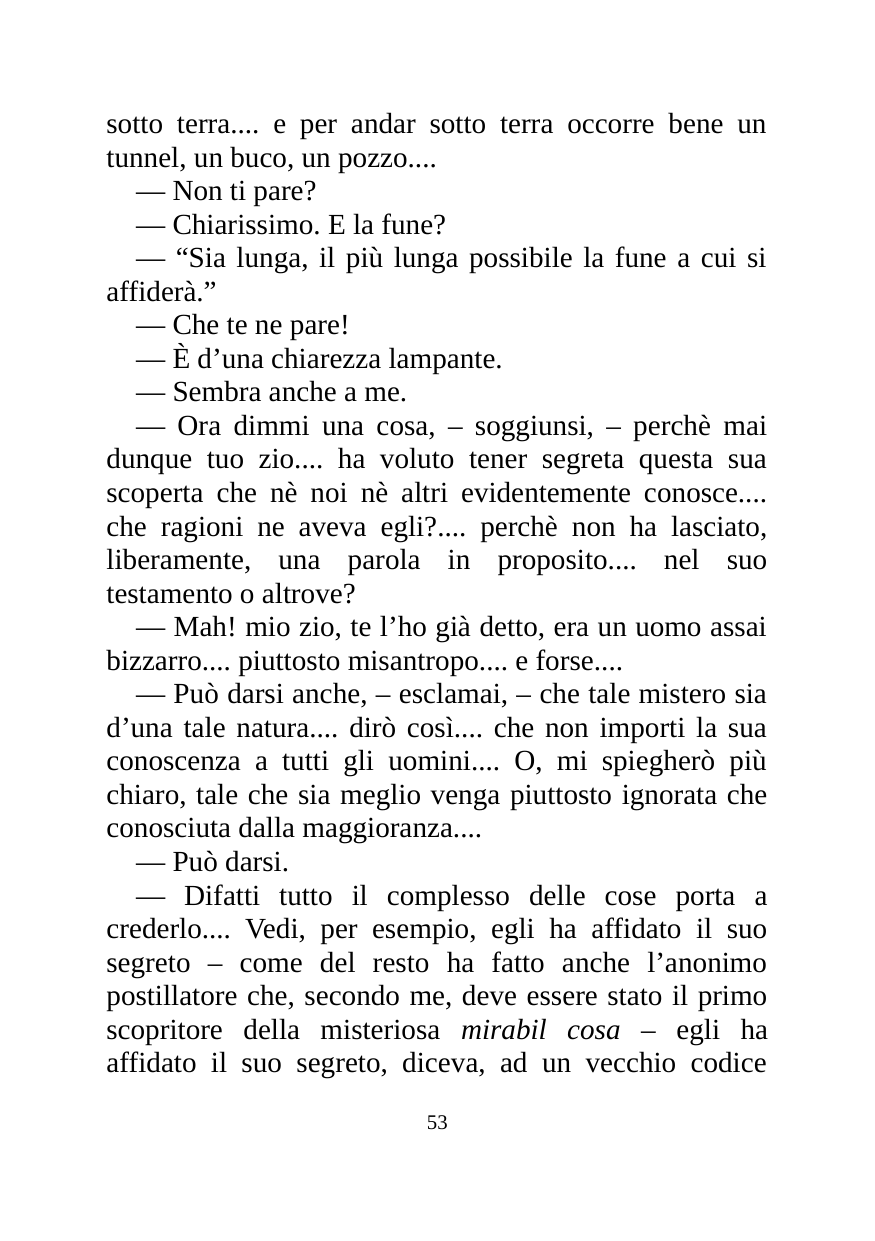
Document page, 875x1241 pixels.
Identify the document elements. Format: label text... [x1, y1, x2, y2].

text — Che te ne pare! [106, 307, 768, 341]
text — Sembra anche a me. [106, 374, 768, 408]
text — Può darsi. [106, 844, 768, 878]
text — Difatti tutto il complesso delle cose porta a crederlo.... Vedi, per esempio, egli ha affidato il suo segreto – come del resto ha fatto anche l’anonimo postillatore che, secondo me, deve essere stato il primo scopritore della misteriosa mirabil cosa – egli ha affidato il suo segreto, diceva, ad un vecchio codice [106, 878, 768, 1079]
text — È d’una chiarezza lampante. [106, 341, 768, 374]
text — “Sia lunga, il più lunga possibile la fune a cui si affiderà.” [106, 240, 768, 307]
text sotto terra.... e per andar sotto terra occorre bene un tunnel, un buco, un pozzo.... [106, 106, 768, 173]
text — Chiarissimo. E la fune? [106, 207, 768, 240]
text — Mah! mio zio, te l’ho già detto, era un uomo assai bizzarro.... piuttosto misantropo.... e forse.... [106, 609, 768, 676]
text — Può darsi anche, – esclamai, – che tale mistero sia d’una tale natura.... dirò così.... che non importi la sua conoscenza a tutti gli uomini.... O, mi spiegherò più chiaro, tale che sia meglio venga piuttosto ignorata che conosciuta dalla maggioranza.... [106, 676, 768, 844]
text — Non ti pare? [106, 173, 768, 207]
text — Ora dimmi una cosa, – soggiunsi, – perchè mai dunque tuo zio.... ha voluto tener segreta questa sua scoperta che nè noi nè altri evidentemente conosce.... che ragioni ne aveva egli?.... perchè non ha lasciato, liberamente, una parola in proposito.... nel suo testamento o altrove? [106, 408, 768, 609]
